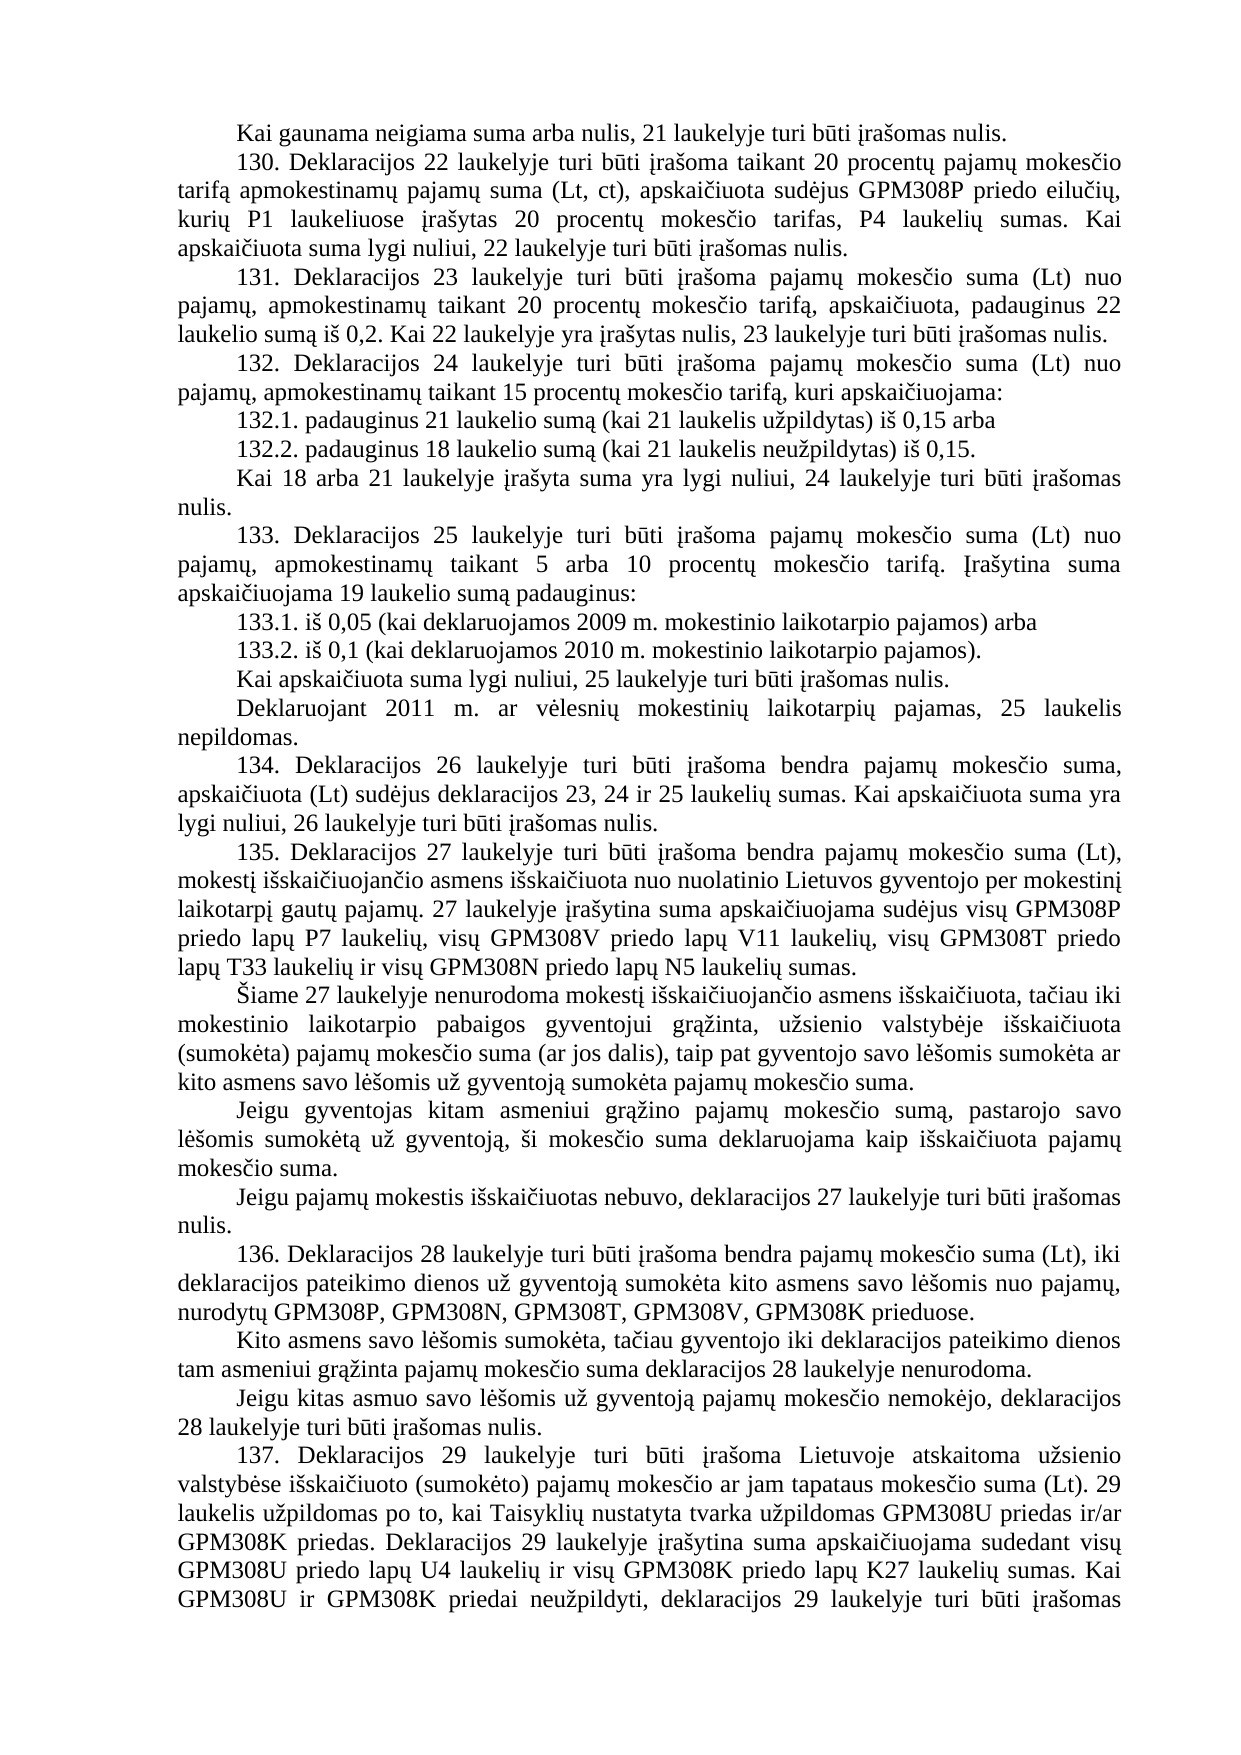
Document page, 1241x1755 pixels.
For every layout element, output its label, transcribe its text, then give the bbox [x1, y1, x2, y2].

text 132.2. padauginus 18 laukelio sumą (kai 21 laukelis neužpildytas) iš 0,15. [177, 434, 1122, 463]
text 130. Deklaracijos 22 laukelyje turi būti įrašoma taikant 20 procentų pajamų mokesčio tarifą apmokestinamų pajamų suma (Lt, ct), apskaičiuota sudėjus GPM308P priedo eilučių, kurių P1 laukeliuose įrašytas 20 procentų mokesčio tarifas, P4 laukelių sumas. Kai apskaičiuota suma lygi nuliui, 22 laukelyje turi būti įrašomas nulis. [177, 147, 1122, 262]
text Kai apskaičiuota suma lygi nuliui, 25 laukelyje turi būti įrašomas nulis. [177, 664, 1122, 693]
text Kai gaunama neigiama suma arba nulis, 21 laukelyje turi būti įrašomas nulis. [177, 118, 1122, 147]
text Deklaruojant 2011 m. ar vėlesnių mokestinių laikotarpių pajamas, 25 laukelis nepildomas. [177, 693, 1122, 751]
text 137. Deklaracijos 29 laukelyje turi būti įrašoma Lietuvoje atskaitoma užsienio valstybėse išskaičiuoto (sumokėto) pajamų mokesčio ar jam tapataus mokesčio suma (Lt). 29 laukelis užpildomas po to, kai Taisyklių nustatyta tvarka užpildomas GPM308U priedas ir/ar GPM308K priedas. Deklaracijos 29 laukelyje įrašytina suma apskaičiuojama sudedant visų GPM308U priedo lapų U4 laukelių ir visų GPM308K priedo lapų K27 laukelių sumas. Kai GPM308U ir GPM308K priedai neužpildyti, deklaracijos 29 laukelyje turi būti įrašomas [177, 1441, 1122, 1613]
text 134. Deklaracijos 26 laukelyje turi būti įrašoma bendra pajamų mokesčio suma, apskaičiuota (Lt) sudėjus deklaracijos 23, 24 ir 25 laukelių sumas. Kai apskaičiuota suma yra lygi nuliui, 26 laukelyje turi būti įrašomas nulis. [177, 751, 1122, 837]
text 135. Deklaracijos 27 laukelyje turi būti įrašoma bendra pajamų mokesčio suma (Lt), mokestį išskaičiuojančio asmens išskaičiuota nuo nuolatinio Lietuvos gyventojo per mokestinį laikotarpį gautų pajamų. 27 laukelyje įrašytina suma apskaičiuojama sudėjus visų GPM308P priedo lapų P7 laukelių, visų GPM308V priedo lapų V11 laukelių, visų GPM308T priedo lapų T33 laukelių ir visų GPM308N priedo lapų N5 laukelių sumas. [177, 837, 1122, 981]
text 131. Deklaracijos 23 laukelyje turi būti įrašoma pajamų mokesčio suma (Lt) nuo pajamų, apmokestinamų taikant 20 procentų mokesčio tarifą, apskaičiuota, padauginus 22 laukelio sumą iš 0,2. Kai 22 laukelyje yra įrašytas nulis, 23 laukelyje turi būti įrašomas nulis. [177, 262, 1122, 348]
text Jeigu gyventojas kitam asmeniui grąžino pajamų mokesčio sumą, pastarojo savo lėšomis sumokėtą už gyventoją, ši mokesčio suma deklaruojama kaip išskaičiuota pajamų mokesčio suma. [177, 1096, 1122, 1182]
text 136. Deklaracijos 28 laukelyje turi būti įrašoma bendra pajamų mokesčio suma (Lt), iki deklaracijos pateikimo dienos už gyventoją sumokėta kito asmens savo lėšomis nuo pajamų, nurodytų GPM308P, GPM308N, GPM308T, GPM308V, GPM308K prieduose. [177, 1239, 1122, 1326]
text Kito asmens savo lėšomis sumokėta, tačiau gyventojo iki deklaracijos pateikimo dienos tam asmeniui grąžinta pajamų mokesčio suma deklaracijos 28 laukelyje nenurodoma. [177, 1326, 1122, 1383]
text 133. Deklaracijos 25 laukelyje turi būti įrašoma pajamų mokesčio suma (Lt) nuo pajamų, apmokestinamų taikant 5 arba 10 procentų mokesčio tarifą. Įrašytina suma apskaičiuojama 19 laukelio sumą padauginus: [177, 521, 1122, 607]
text 133.1. iš 0,05 (kai deklaruojamos 2009 m. mokestinio laikotarpio pajamos) arba [177, 607, 1122, 636]
text Jeigu pajamų mokestis išskaičiuotas nebuvo, deklaracijos 27 laukelyje turi būti įrašomas nulis. [177, 1182, 1122, 1239]
text 133.2. iš 0,1 (kai deklaruojamos 2010 m. mokestinio laikotarpio pajamos). [177, 636, 1122, 664]
text Jeigu kitas asmuo savo lėšomis už gyventoją pajamų mokesčio nemokėjo, deklaracijos 28 laukelyje turi būti įrašomas nulis. [177, 1383, 1122, 1441]
text 132. Deklaracijos 24 laukelyje turi būti įrašoma pajamų mokesčio suma (Lt) nuo pajamų, apmokestinamų taikant 15 procentų mokesčio tarifą, kuri apskaičiuojama: [177, 348, 1122, 406]
text Šiame 27 laukelyje nenurodoma mokestį išskaičiuojančio asmens išskaičiuota, tačiau iki mokestinio laikotarpio pabaigos gyventojui grąžinta, užsienio valstybėje išskaičiuota (sumokėta) pajamų mokesčio suma (ar jos dalis), taip pat gyventojo savo lėšomis sumokėta ar kito asmens savo lėšomis už gyventoją sumokėta pajamų mokesčio suma. [177, 981, 1122, 1096]
text Kai 18 arba 21 laukelyje įrašyta suma yra lygi nuliui, 24 laukelyje turi būti įrašomas nulis. [177, 463, 1122, 521]
text 132.1. padauginus 21 laukelio sumą (kai 21 laukelis užpildytas) iš 0,15 arba [177, 406, 1122, 434]
